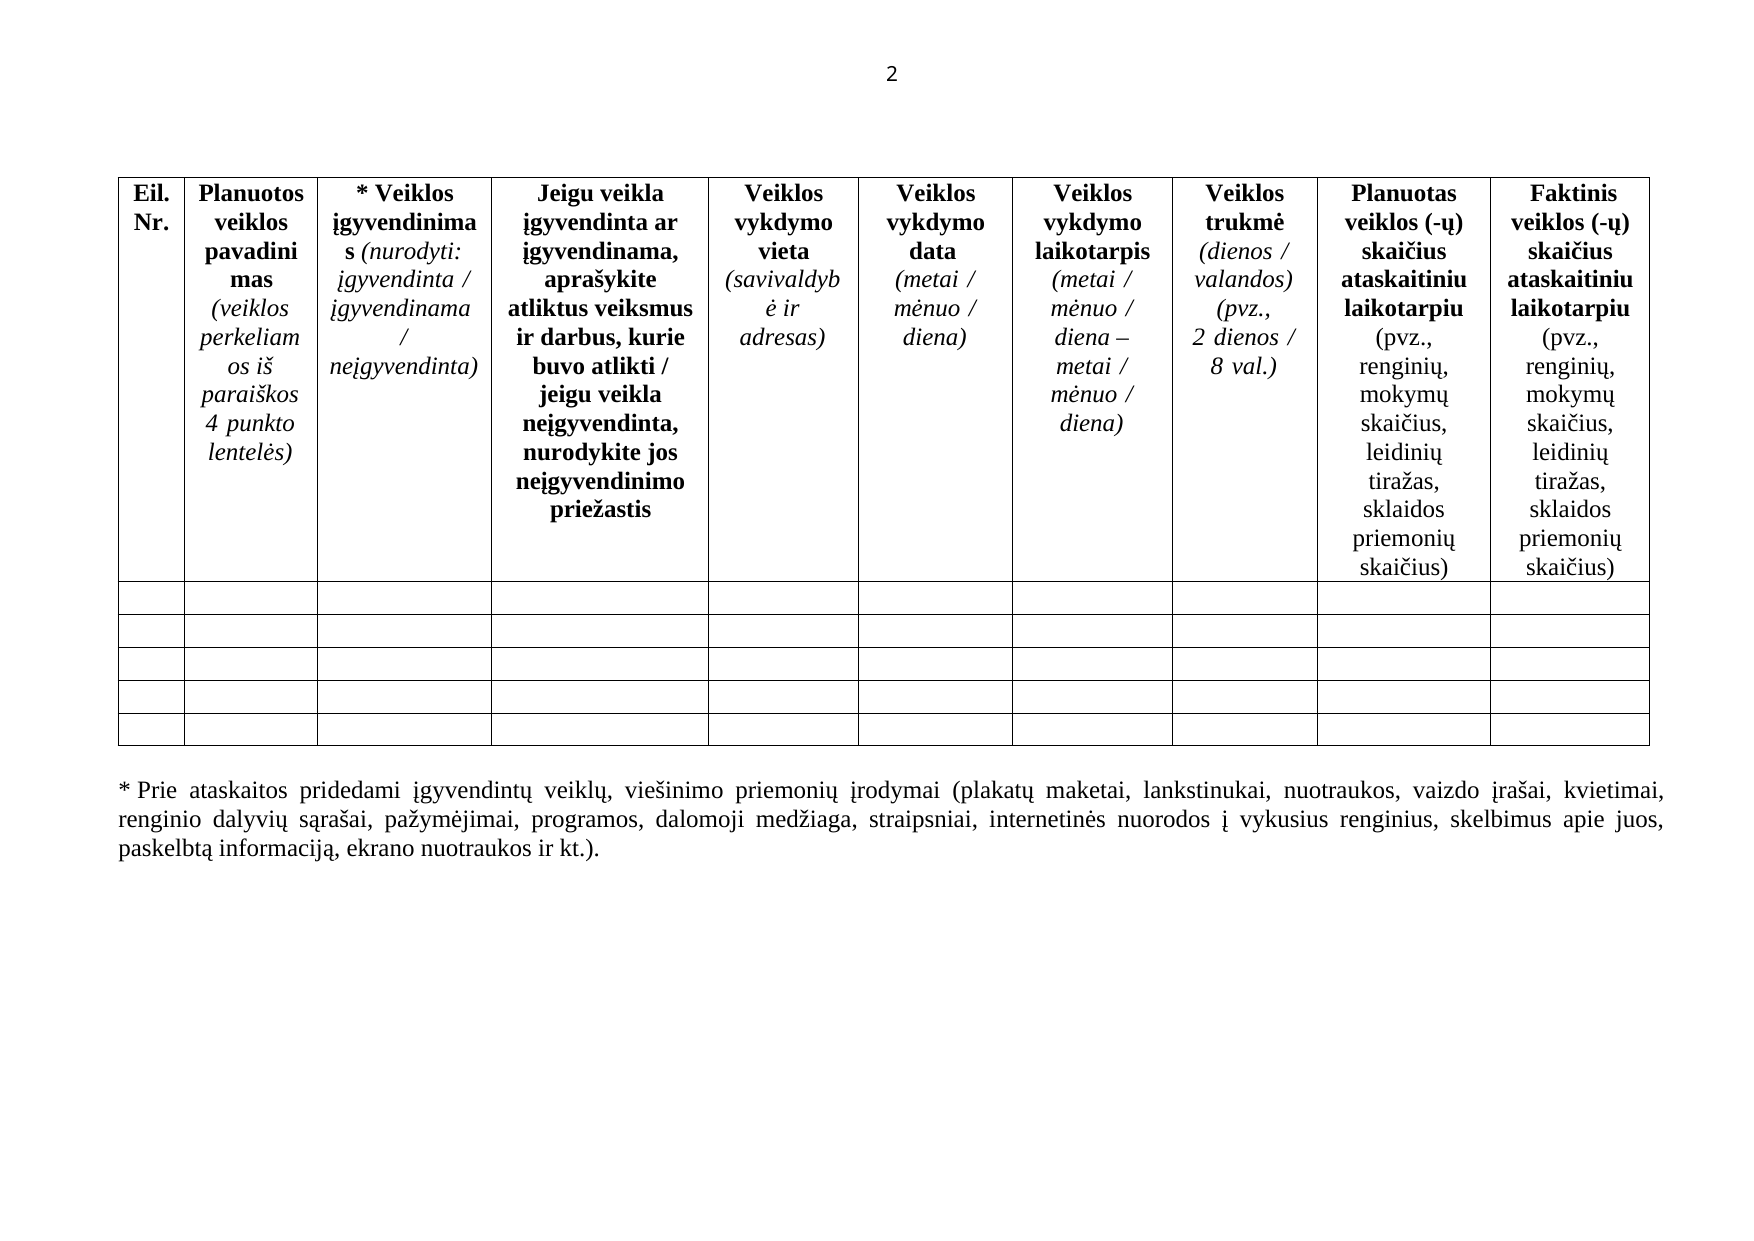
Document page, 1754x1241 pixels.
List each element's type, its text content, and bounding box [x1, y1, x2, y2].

table_cell [492, 615, 708, 647]
table_cell [185, 681, 317, 712]
table_cell [1173, 582, 1317, 614]
table_cell [709, 714, 858, 745]
table_cell [859, 582, 1012, 614]
table_header Jeigu veikla įgyvendinta ar įgyvendinama, aprašykite atliktus veiksmus ir darbus, kurie buvo atlikti / jeigu veikla neįgyvendinta, nurodykite jos neįgyvendinimo priežastis [492, 178, 708, 581]
table_cell [1318, 681, 1490, 712]
table_cell [1013, 714, 1172, 745]
table_header Faktinis veiklos (-ų) skaičius ataskaitiniu laikotarpiu (pvz., renginių, mokymų skaičius, leidinių tiražas, sklaidos priemonių skaičius) [1491, 178, 1649, 581]
table_cell [119, 615, 184, 647]
table_header Veiklos trukmė (dienos / valandos) (pvz., 2 dienos / 8 val.) [1173, 178, 1317, 581]
table_cell [859, 714, 1012, 745]
table_header Eil. Nr. [119, 178, 184, 581]
table_cell [1318, 648, 1490, 679]
table_cell [1173, 714, 1317, 745]
table_cell [492, 582, 708, 614]
table_cell [1491, 681, 1649, 712]
table_cell [119, 681, 184, 712]
table_cell [185, 648, 317, 679]
table_cell [318, 582, 491, 614]
table_cell [709, 582, 858, 614]
table_cell [492, 681, 708, 712]
table_header Veiklos vykdymo vieta (savivaldybė ir adresas) [709, 178, 858, 581]
table_cell [185, 615, 317, 647]
table_cell [185, 582, 317, 614]
table_cell [1013, 648, 1172, 679]
table_cell [119, 648, 184, 679]
table_cell [709, 681, 858, 712]
table_cell [492, 648, 708, 679]
table_cell [709, 648, 858, 679]
table_header Planuotos veiklos pavadinimas (veiklos perkeliamos iš paraiškos 4 punkto lentelės) [185, 178, 317, 581]
table_cell [1491, 648, 1649, 679]
table_cell [1318, 582, 1490, 614]
table_cell [1318, 714, 1490, 745]
table_cell [1491, 615, 1649, 647]
table_header Veiklos vykdymo laikotarpis (metai / mėnuo / diena – metai / mėnuo / diena) [1013, 178, 1172, 581]
table_cell [859, 681, 1012, 712]
table_cell [1013, 615, 1172, 647]
table_cell [859, 615, 1012, 647]
text * Prie ataskaitos pridedami įgyvendintų veiklų, viešinimo priemonių įrodymai (plakatų maketai, lankstinukai, nuotraukos, vaizdo įrašai, kvietimai, renginio dalyvių sąrašai, pažymėjimai, programos, dalomoji medžiaga, straipsniai, internetinės nuorodos į vykusius renginius, skelbimus apie juos, paskelbtą informaciją, ekrano nuotraukos ir kt.). [118, 775, 1665, 861]
table_cell [1173, 648, 1317, 679]
table_cell [1013, 582, 1172, 614]
table_cell [185, 714, 317, 745]
table_cell [318, 648, 491, 679]
table_cell [1491, 582, 1649, 614]
table_cell [119, 714, 184, 745]
table_cell [1318, 615, 1490, 647]
table_header * Veiklos įgyvendinimas (nurodyti: įgyvendinta / įgyvendinama / neįgyvendinta) [318, 178, 491, 581]
table_header Planuotas veiklos (-ų) skaičius ataskaitiniu laikotarpiu (pvz., renginių, mokymų skaičius, leidinių tiražas, sklaidos priemonių skaičius) [1318, 178, 1490, 581]
table_cell [1491, 714, 1649, 745]
table_cell [318, 714, 491, 745]
table_cell [318, 615, 491, 647]
table_cell [1173, 615, 1317, 647]
table_cell [859, 648, 1012, 679]
table_cell [709, 615, 858, 647]
table_cell [1173, 681, 1317, 712]
table_cell [1013, 681, 1172, 712]
table_cell [119, 582, 184, 614]
table_cell [318, 681, 491, 712]
table_cell [492, 714, 708, 745]
table_header Veiklos vykdymo data (metai / mėnuo / diena) [859, 178, 1012, 581]
